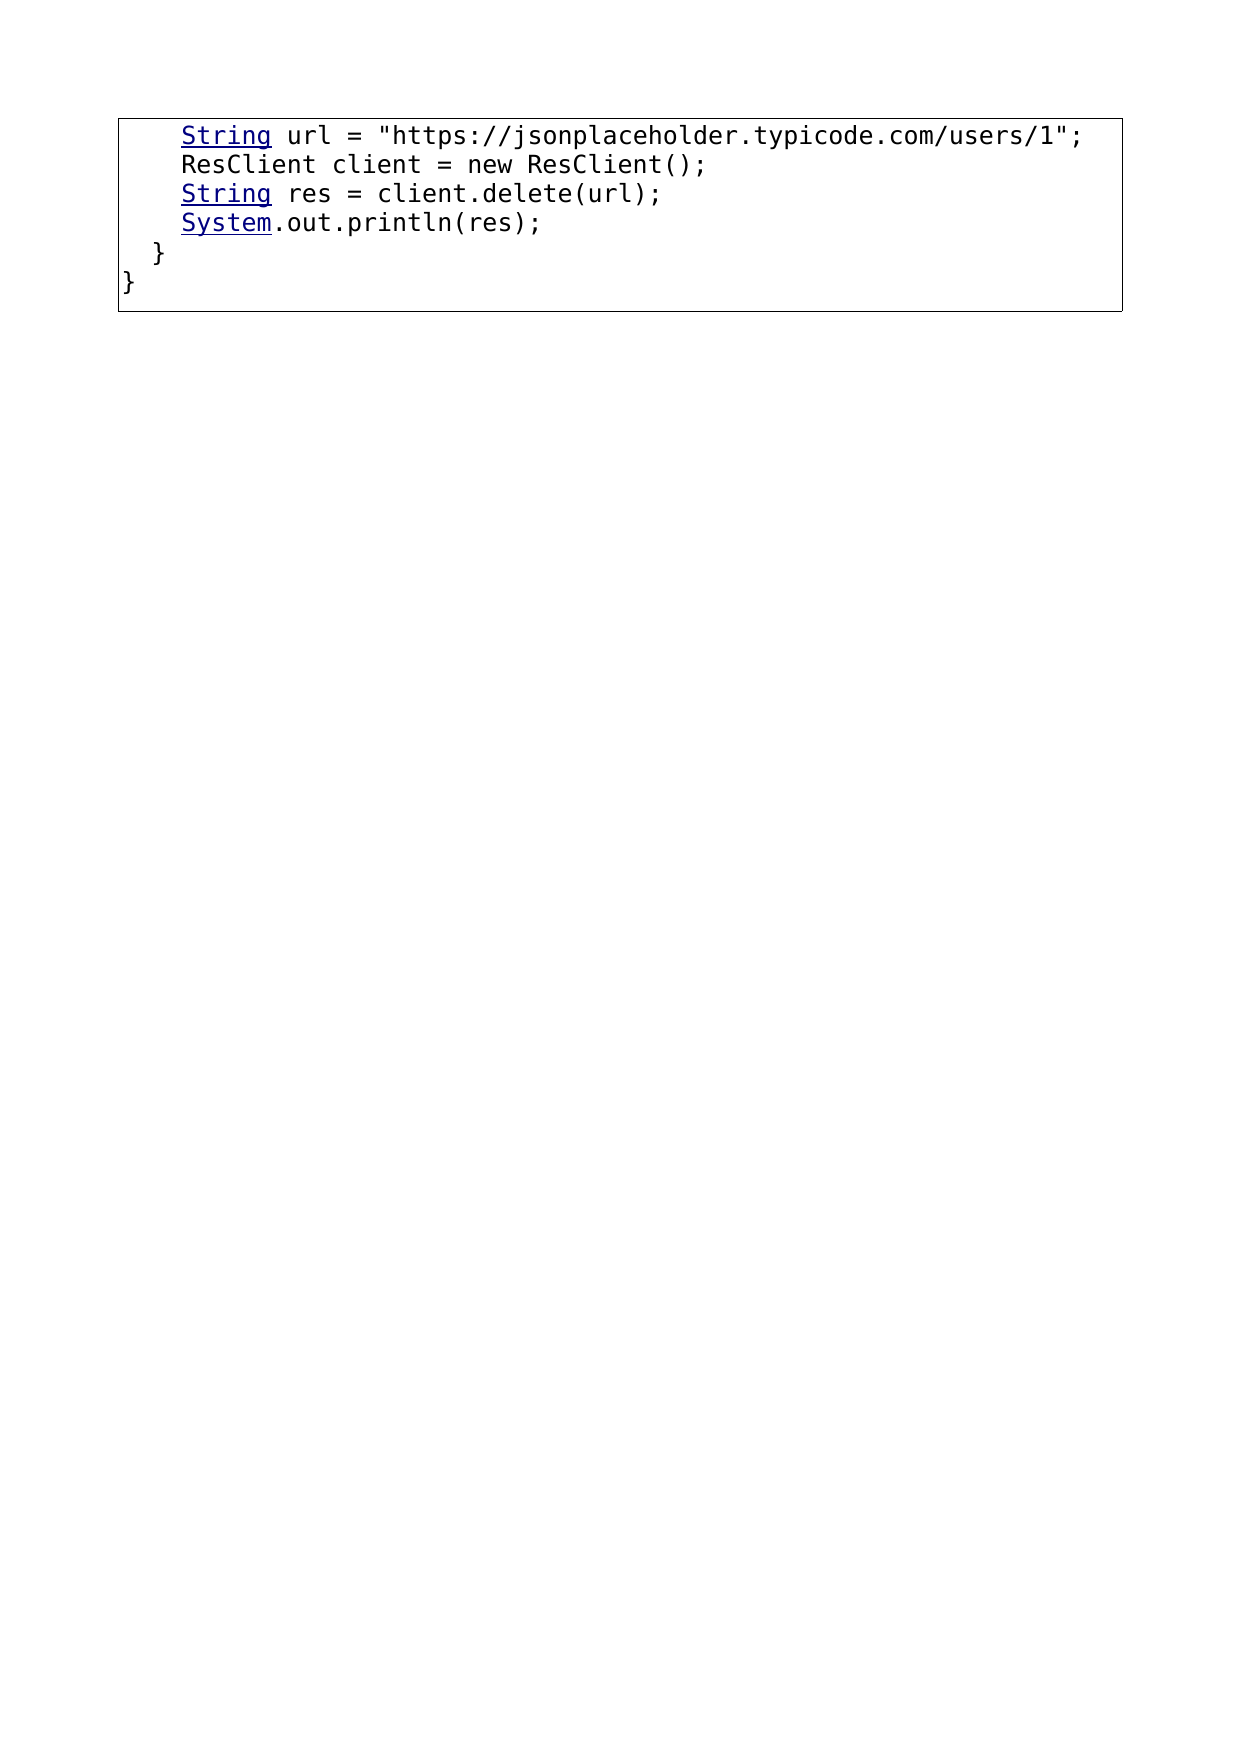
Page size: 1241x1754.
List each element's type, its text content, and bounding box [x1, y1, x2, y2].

table_header String url = "https://jsonplaceholder.typicode.com/users/1"; ResClient client = new ResClient(); String res = client.delete(url); System.out.println(res); } } [119, 119, 1122, 311]
